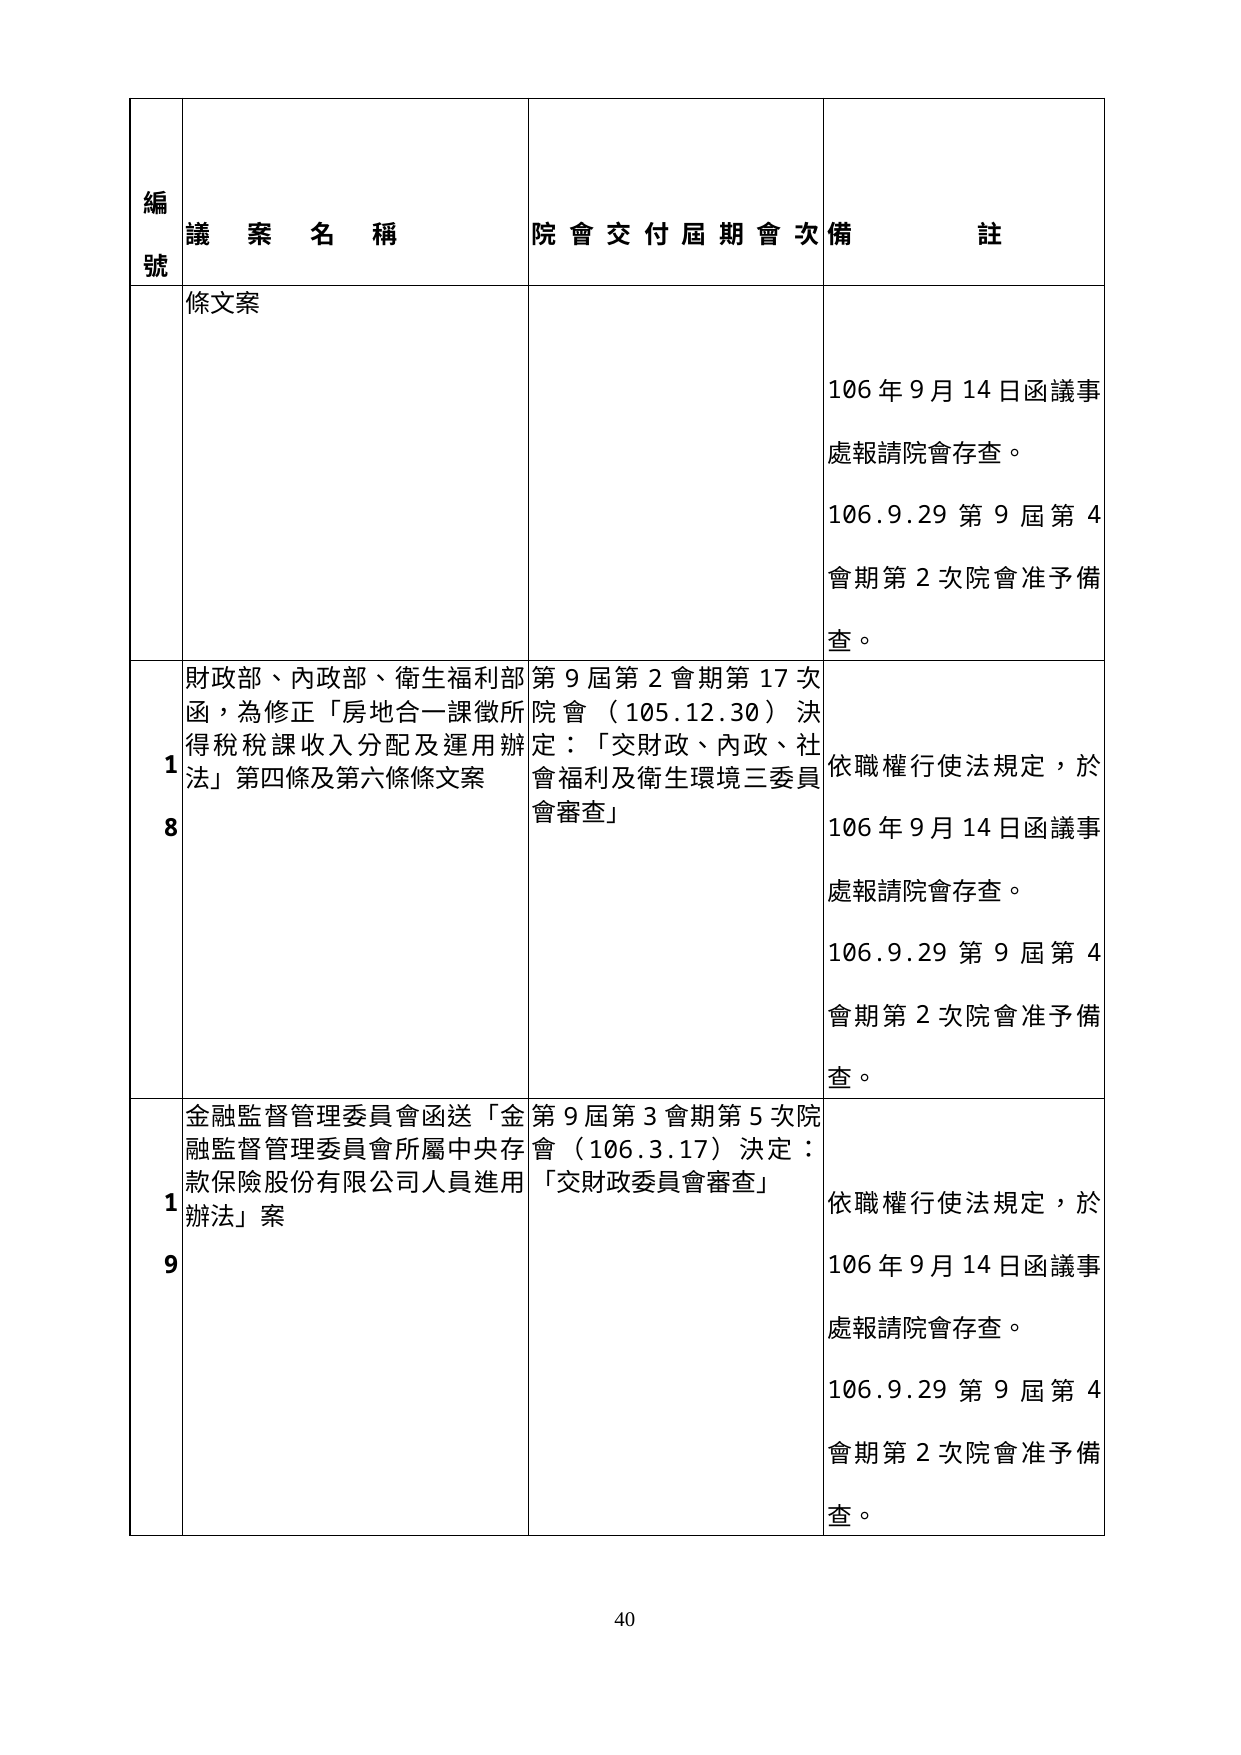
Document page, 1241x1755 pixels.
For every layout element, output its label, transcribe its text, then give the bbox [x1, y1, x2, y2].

table_cell [529, 286, 823, 660]
table_cell 條文案 [183, 286, 528, 660]
table_header 院 會 交 付 屆 期 會 次 [529, 99, 823, 285]
table_header 議 案 名 稱 [183, 99, 528, 285]
table_cell [131, 661, 182, 1097]
table_cell 金融監督管理委員會函送「金融監督管理委員會所屬中央存款保險股份有限公司人員進用辦法」案 [183, 1099, 528, 1535]
table_cell [131, 1099, 182, 1535]
table_cell 依職權行使法規定，於106年9月14日函議事處報請院會存查。 106.9.29第9屆第4會期第2次院會准予備查。 [824, 661, 1104, 1097]
table_header 備 註 [824, 99, 1104, 285]
table_cell [131, 286, 182, 660]
table_cell 第9屆第2會期第17次院會（105.12.30）決定：「交財政、內政、社會福利及衛生環境三委員會審查」 [529, 661, 823, 1097]
table_cell 106年9月14日函議事處報請院會存查。 106.9.29第9屆第4會期第2次院會准予備查。 [824, 286, 1104, 660]
table_cell 依職權行使法規定，於106年9月14日函議事處報請院會存查。 106.9.29第9屆第4會期第2次院會准予備查。 [824, 1099, 1104, 1535]
table_cell 第9屆第3會期第5次院會（106.3.17）決定：「交財政委員會審查」 [529, 1099, 823, 1535]
table_cell 財政部、內政部、衛生福利部函，為修正「房地合一課徵所得稅稅課收入分配及運用辦法」第四條及第六條條文案 [183, 661, 528, 1097]
table_header 編號 [131, 99, 182, 285]
